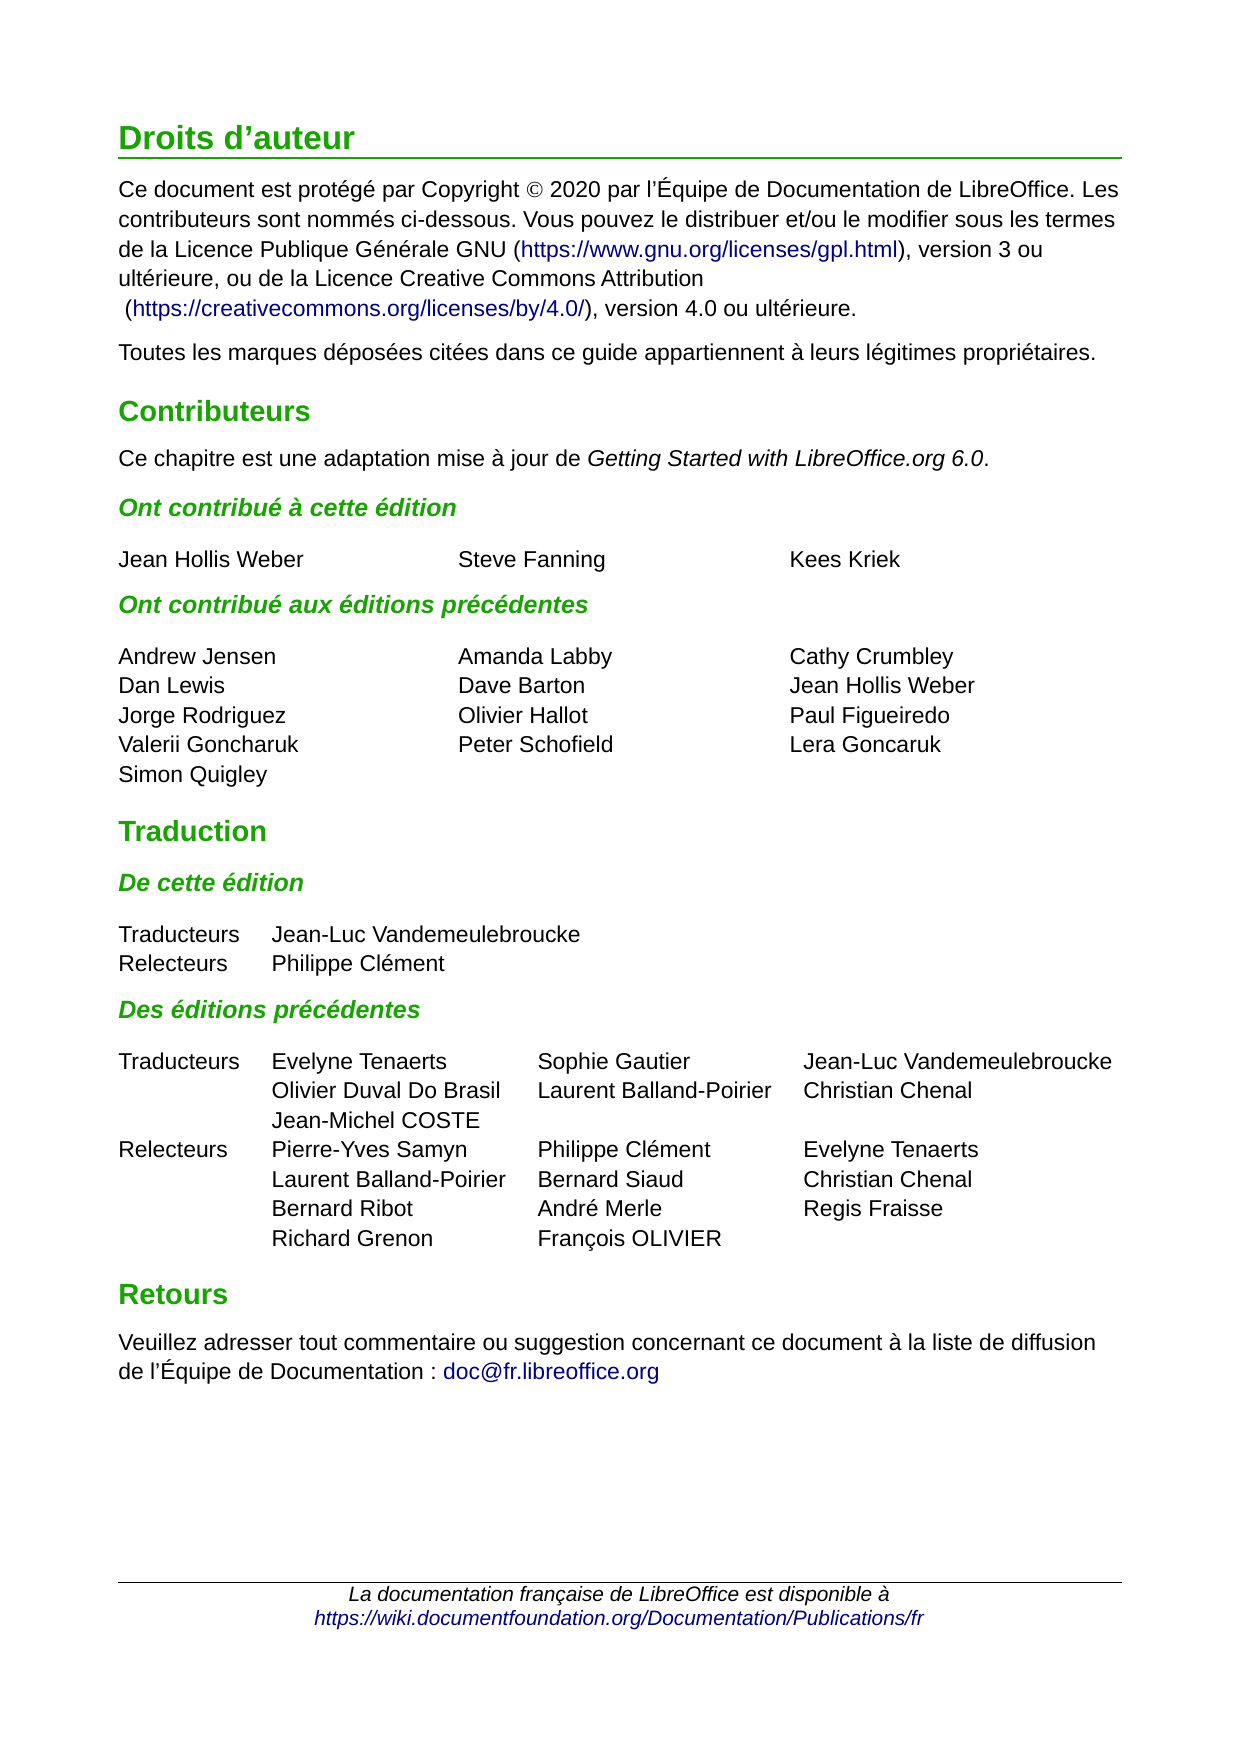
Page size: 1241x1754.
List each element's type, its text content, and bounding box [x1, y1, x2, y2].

table_header Evelyne Tenaerts [271, 1045, 537, 1074]
table_cell Dan Lewis [118, 669, 458, 699]
table_cell Relecteurs [118, 1133, 271, 1163]
text Traduction [118, 813, 1122, 847]
table_cell [803, 1222, 1122, 1251]
table_cell Valerii Goncharuk [118, 728, 458, 758]
table_cell Dave Barton [458, 669, 789, 699]
table_cell [803, 1104, 1122, 1133]
text Ont contribué à cette édition [118, 492, 1122, 522]
text De cette édition [118, 868, 1122, 897]
table_cell [537, 1104, 803, 1133]
table_cell [118, 1222, 271, 1251]
text Veuillez adresser tout commentaire ou suggestion concernant ce document à la liste de diffusion de l’Équipe de Documentation : doc@fr.libreoffice.org [118, 1326, 1122, 1384]
table_cell [118, 1192, 271, 1222]
table_header [602, 918, 862, 947]
table_cell [789, 758, 1122, 787]
table_cell [602, 947, 862, 977]
table_header Kees Kriek [789, 543, 1122, 572]
table_cell [458, 758, 789, 787]
text Des éditions précédentes [118, 994, 1122, 1024]
table_header Cathy Crumbley [789, 640, 1122, 669]
table_header Jean Hollis Weber [118, 543, 458, 572]
table_cell Relecteurs [118, 947, 271, 977]
table_header Sophie Gautier [537, 1045, 803, 1074]
table_cell Philippe Clément [271, 947, 602, 977]
text Toutes les marques déposées citées dans ce guide appartiennent à leurs légitimes propriétaires. [118, 335, 1122, 365]
table_cell Olivier Duval Do Brasil [271, 1074, 537, 1104]
text Retours [118, 1277, 1122, 1311]
table_cell Bernard Ribot [271, 1192, 537, 1222]
text Ce chapitre est une adaptation mise à jour de Getting Started with LibreOffice.org 6.0. [118, 442, 1122, 472]
table_cell Laurent Balland-Poirier [537, 1074, 803, 1104]
table_cell [118, 1074, 271, 1104]
table_cell Jorge Rodriguez [118, 699, 458, 728]
table_cell Richard Grenon [271, 1222, 537, 1251]
table_cell Pierre-Yves Samyn [271, 1133, 537, 1163]
table_cell [862, 947, 1122, 977]
table_cell Evelyne Tenaerts [803, 1133, 1122, 1163]
table_cell Jean Hollis Weber [789, 669, 1122, 699]
table_cell Lera Goncaruk [789, 728, 1122, 758]
table_cell André Merle [537, 1192, 803, 1222]
table_cell Paul Figueiredo [789, 699, 1122, 728]
table_cell Christian Chenal [803, 1074, 1122, 1104]
table_cell François OLIVIER [537, 1222, 803, 1251]
table_header Steve Fanning [458, 543, 789, 572]
text Droits d’auteur [118, 118, 1122, 157]
text Contributeurs [118, 394, 1122, 428]
table_header Jean-Luc Vandemeulebroucke [803, 1045, 1122, 1074]
table_header Traducteurs [118, 918, 271, 947]
table_cell [118, 1163, 271, 1192]
table_cell Regis Fraisse [803, 1192, 1122, 1222]
table_header Jean-Luc Vandemeulebroucke [271, 918, 602, 947]
table_cell [118, 1104, 271, 1133]
table_cell Christian Chenal [803, 1163, 1122, 1192]
table_cell Olivier Hallot [458, 699, 789, 728]
table_cell Peter Schofield [458, 728, 789, 758]
table_cell Jean-Michel COSTE [271, 1104, 537, 1133]
table_header [862, 918, 1122, 947]
text Ont contribué aux éditions précédentes [118, 589, 1122, 619]
text Ce document est protégé par Copyright © 2020 par l’Équipe de Documentation de LibreOffice. Les contributeurs sont nommés ci-dessous. Vous pouvez le distribuer et/ou le modifier sous les termes de la Licence Publique Générale GNU (https://www.gnu.org/licenses/gpl.html), version 3 ou ultérieure, ou de la Licence Creative Commons Attribution (https://creativecommons.org/licenses/by/4.0/), version 4.0 ou ultérieure. [118, 173, 1122, 321]
table_cell Philippe Clément [537, 1133, 803, 1163]
table_cell Laurent Balland-Poirier [271, 1163, 537, 1192]
table_cell Simon Quigley [118, 758, 458, 787]
table_header Andrew Jensen [118, 640, 458, 669]
table_cell Bernard Siaud [537, 1163, 803, 1192]
table_header Amanda Labby [458, 640, 789, 669]
table_header Traducteurs [118, 1045, 271, 1074]
